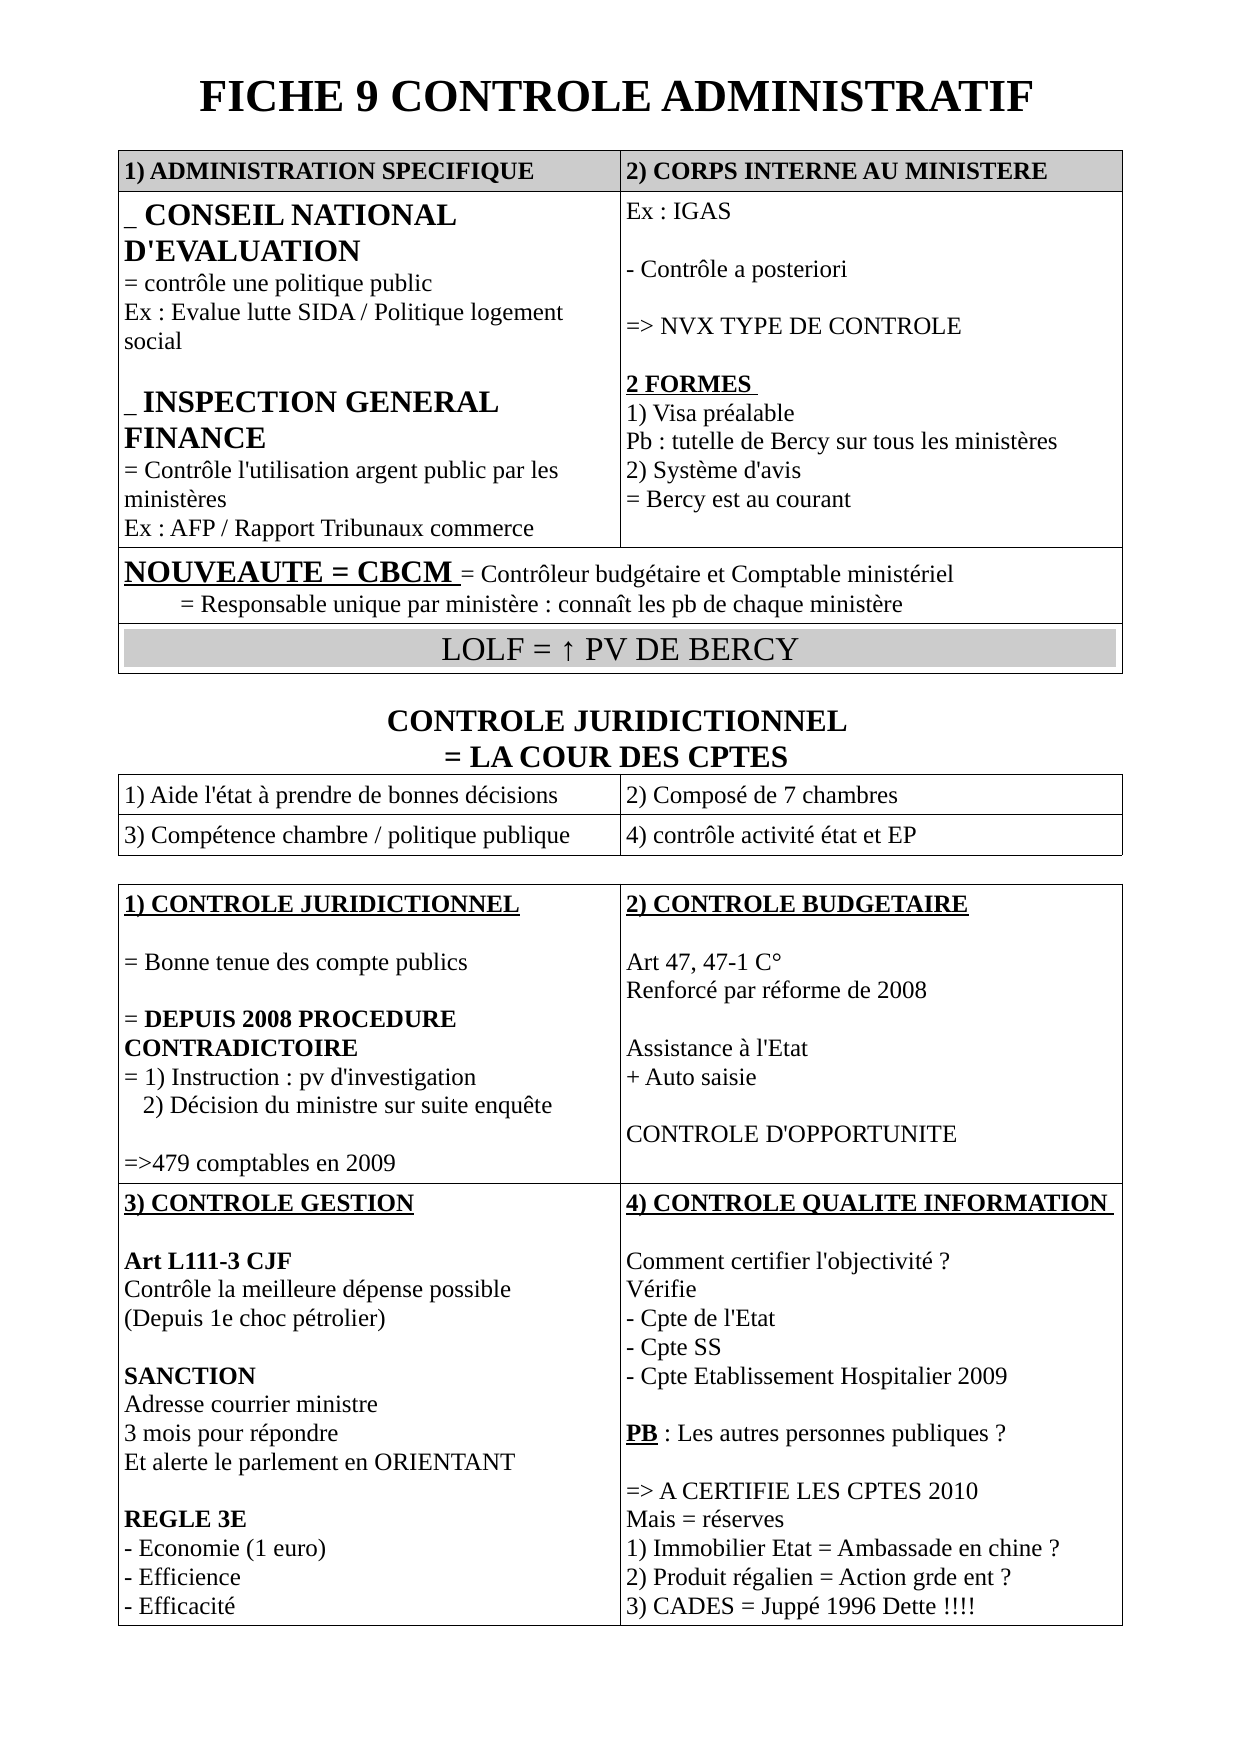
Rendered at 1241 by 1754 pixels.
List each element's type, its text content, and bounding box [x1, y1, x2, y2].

text = LA COUR DES CPTES [118, 738, 1122, 774]
table_header 2) CORPS INTERNE AU MINISTERE [621, 151, 1122, 191]
table_cell LOLF = ↑ PV DE BERCY [119, 624, 1122, 673]
table_header 1) ADMINISTRATION SPECIFIQUE [119, 151, 620, 191]
table_cell 3) Compétence chambre / politique publique [119, 815, 620, 854]
text CONTROLE JURIDICTIONNEL [118, 702, 1122, 738]
table_cell Ex : IGAS - Contrôle a posteriori => NVX TYPE DE CONTROLE 2 FORMES 1) Visa préalable Pb : tutelle de Bercy sur tous les ministères 2) Système d'avis = Bercy est au courant [621, 192, 1122, 547]
table_header 2) CONTROLE BUDGETAIRE Art 47, 47-1 C° Renforcé par réforme de 2008 Assistance à l'Etat + Auto saisie CONTROLE D'OPPORTUNITE [621, 885, 1122, 1182]
table_header 2) Composé de 7 chambres [621, 775, 1122, 814]
table_cell NOUVEAUTE = CBCM = Contrôleur budgétaire et Comptable ministériel = Responsable unique par ministère : connaît les pb de chaque ministère [119, 548, 1122, 623]
text FICHE 9 CONTROLE ADMINISTRATIF [118, 69, 1122, 121]
table_cell 3) CONTROLE GESTION Art L111-3 CJF Contrôle la meilleure dépense possible (Depuis 1e choc pétrolier) SANCTION Adresse courrier ministre 3 mois pour répondre Et alerte le parlement en ORIENTANT REGLE 3E - Economie (1 euro) - Efficience - Efficacité [119, 1184, 620, 1625]
table_header 1) CONTROLE JURIDICTIONNEL = Bonne tenue des compte publics = DEPUIS 2008 PROCEDURE CONTRADICTOIRE = 1) Instruction : pv d'investigation 2) Décision du ministre sur suite enquête =>479 comptables en 2009 [119, 885, 620, 1182]
table_cell 4) CONTROLE QUALITE INFORMATION Comment certifier l'objectivité ? Vérifie - Cpte de l'Etat - Cpte SS - Cpte Etablissement Hospitalier 2009 PB : Les autres personnes publiques ? => A CERTIFIE LES CPTES 2010 Mais = réserves 1) Immobilier Etat = Ambassade en chine ? 2) Produit régalien = Action grde ent ? 3) CADES = Juppé 1996 Dette !!!! [621, 1184, 1122, 1625]
table_cell _ CONSEIL NATIONAL D'EVALUATION = contrôle une politique public Ex : Evalue lutte SIDA / Politique logement social _ INSPECTION GENERAL FINANCE = Contrôle l'utilisation argent public par les ministères Ex : AFP / Rapport Tribunaux commerce [119, 192, 620, 547]
table_header 1) Aide l'état à prendre de bonnes décisions [119, 775, 620, 814]
table_cell 4) contrôle activité état et EP [621, 815, 1122, 854]
